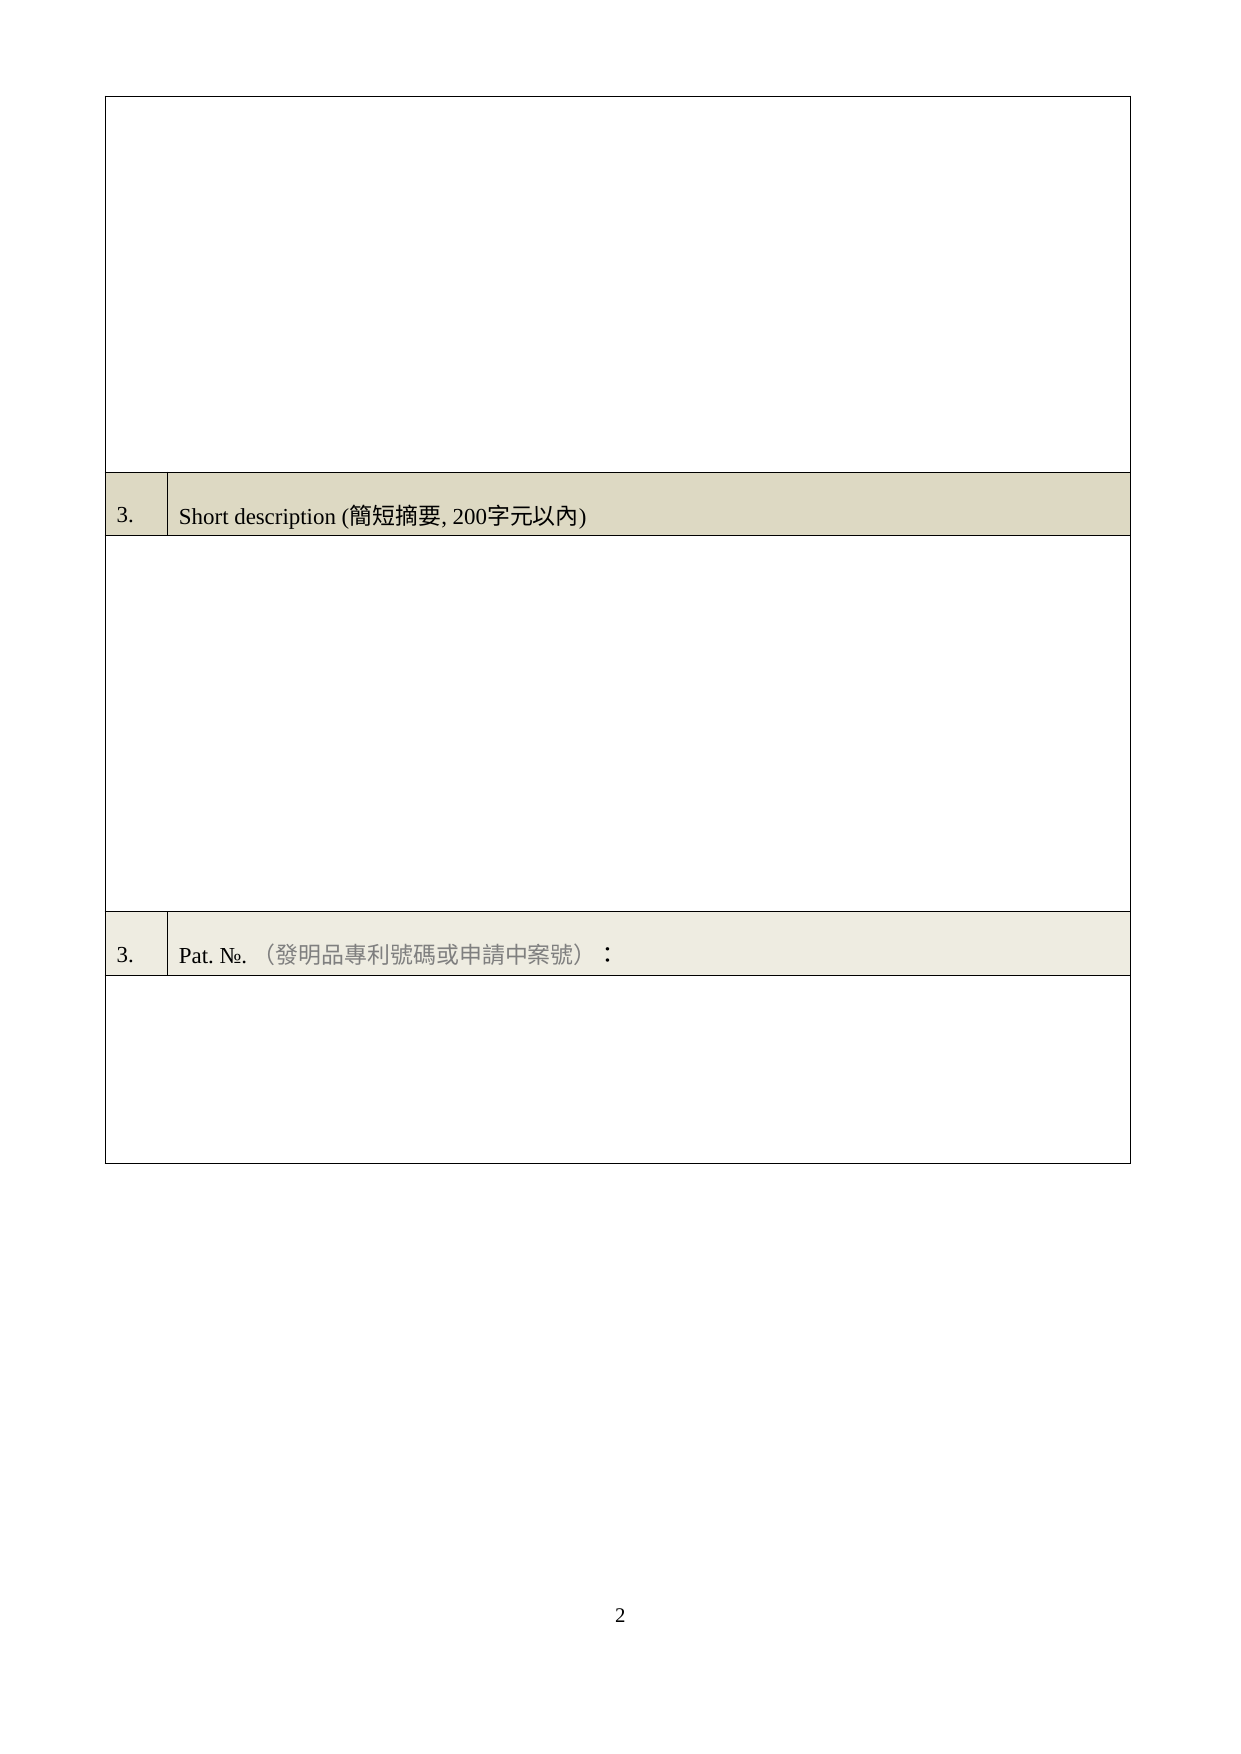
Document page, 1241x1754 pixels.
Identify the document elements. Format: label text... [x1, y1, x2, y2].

table_cell [106, 536, 1130, 911]
table_cell [106, 976, 1130, 1163]
table_cell 3. [106, 473, 167, 535]
table_cell [1131, 535, 1135, 911]
table_cell [106, 97, 1130, 472]
table_cell Pat. №. （發明品專利號碼或申請中案號）： [168, 912, 1130, 975]
table_cell [1131, 975, 1135, 1163]
table_cell [1131, 911, 1135, 975]
table_cell Short description (簡短摘要, 200字元以內) [168, 473, 1130, 535]
table_cell [1131, 96, 1135, 472]
table_cell [1131, 472, 1135, 535]
table_cell 3. [106, 912, 167, 975]
